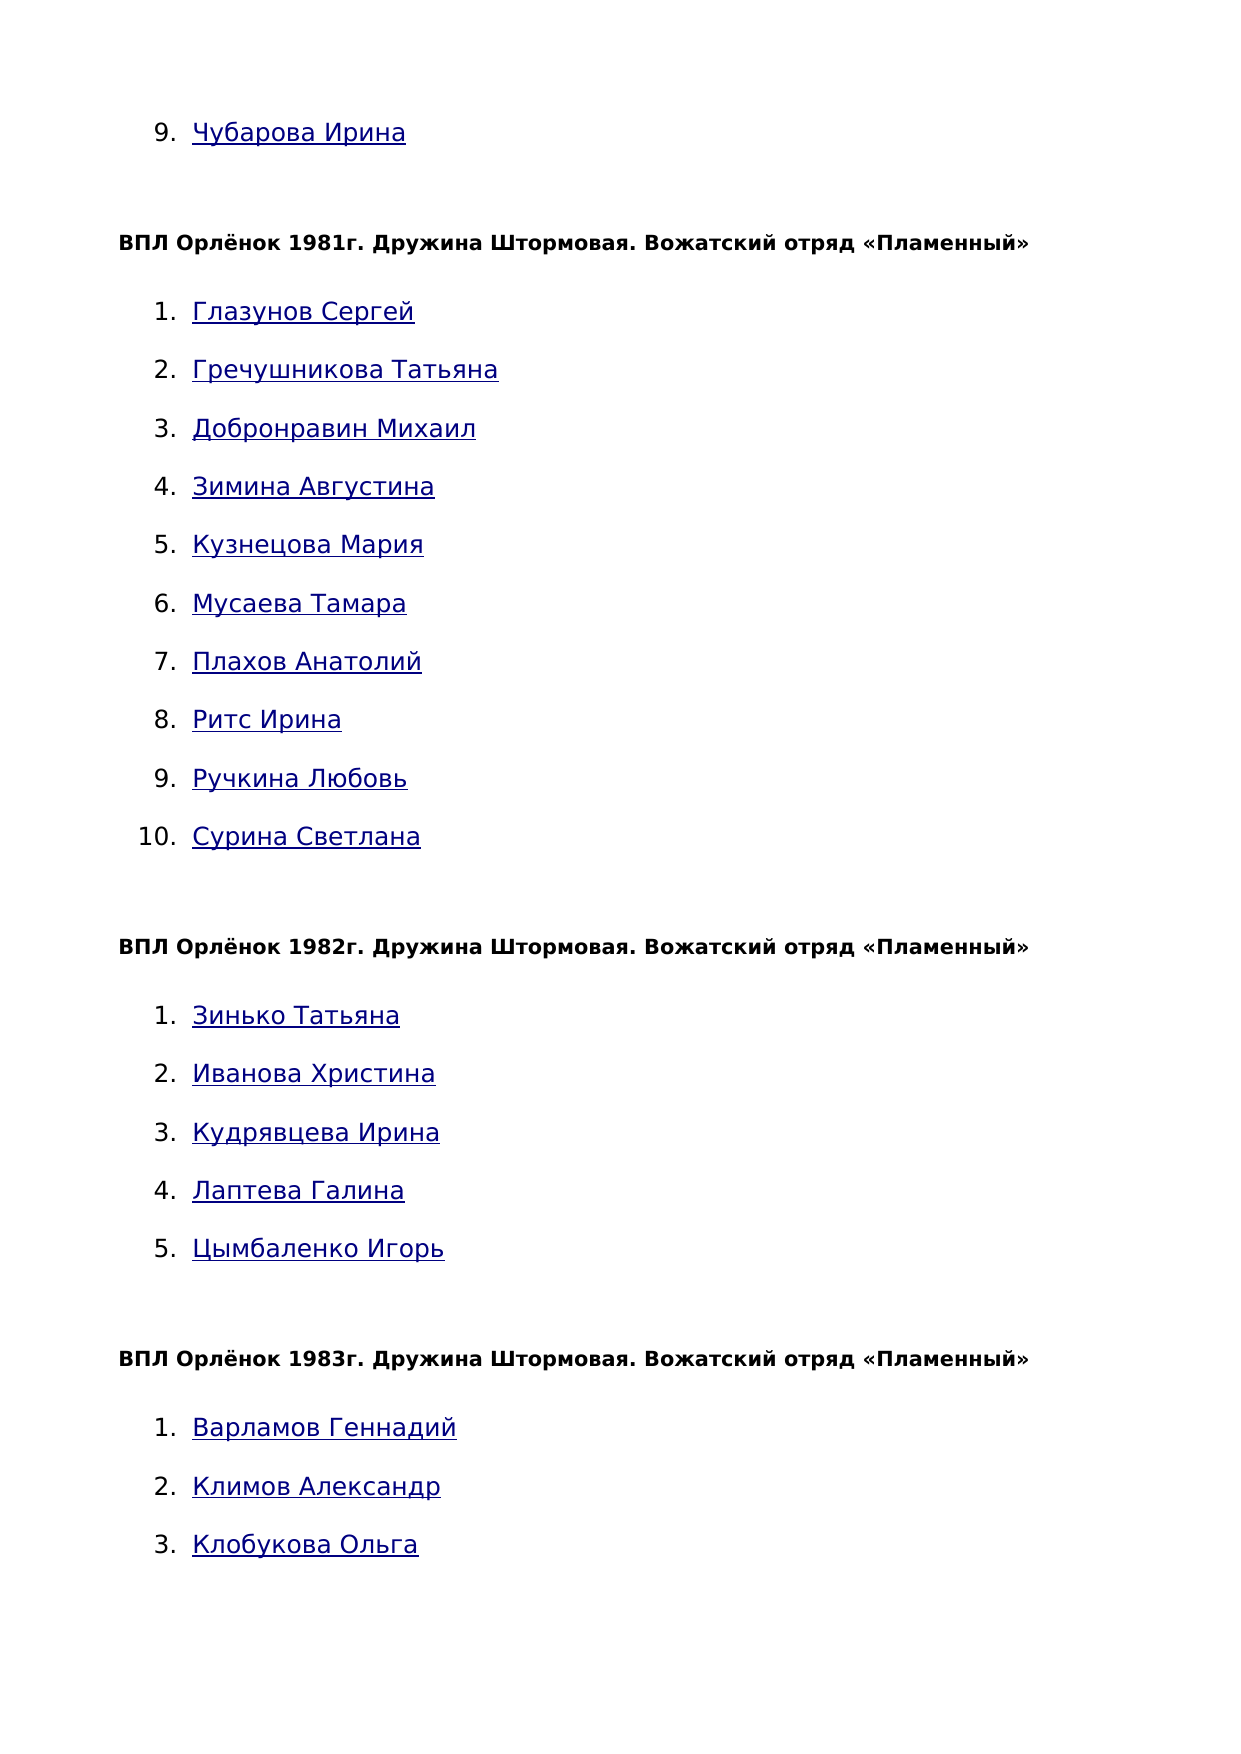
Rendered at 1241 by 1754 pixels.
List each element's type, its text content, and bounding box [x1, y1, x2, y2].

subtitle ВПЛ Орлёнок 1982г. Дружина Штормовая. Вожатский отряд «Пламенный» [118, 935, 1122, 959]
list Кудрявцева Ирина [177, 1118, 1122, 1176]
subtitle ВПЛ Орлёнок 1983г. Дружина Штормовая. Вожатский отряд «Пламенный» [118, 1347, 1122, 1372]
list Гречушникова Татьяна [177, 356, 1122, 414]
list Кузнецова Мария [177, 531, 1122, 589]
list Климов Александр [177, 1472, 1122, 1530]
list Ручкина Любовь [177, 764, 1122, 822]
list Лаптева Галина [177, 1176, 1122, 1234]
list Плахов Анатолий [177, 647, 1122, 706]
list Сурина Светлана [177, 822, 1122, 881]
list Зинько Татьяна [177, 1001, 1122, 1059]
list Варламов Геннадий [177, 1414, 1122, 1472]
list Добронравин Михаил [177, 414, 1122, 472]
list Чубарова Ирина [177, 118, 1122, 176]
list Цымбаленко Игорь [177, 1234, 1122, 1293]
list Клобукова Ольга [177, 1530, 1122, 1589]
list Мусаева Тамара [177, 589, 1122, 647]
list Иванова Христина [177, 1059, 1122, 1118]
subtitle ВПЛ Орлёнок 1981г. Дружина Штормовая. Вожатский отряд «Пламенный» [118, 231, 1122, 255]
list Глазунов Сергей [177, 297, 1122, 356]
list Зимина Августина [177, 472, 1122, 531]
list Ритс Ирина [177, 706, 1122, 764]
